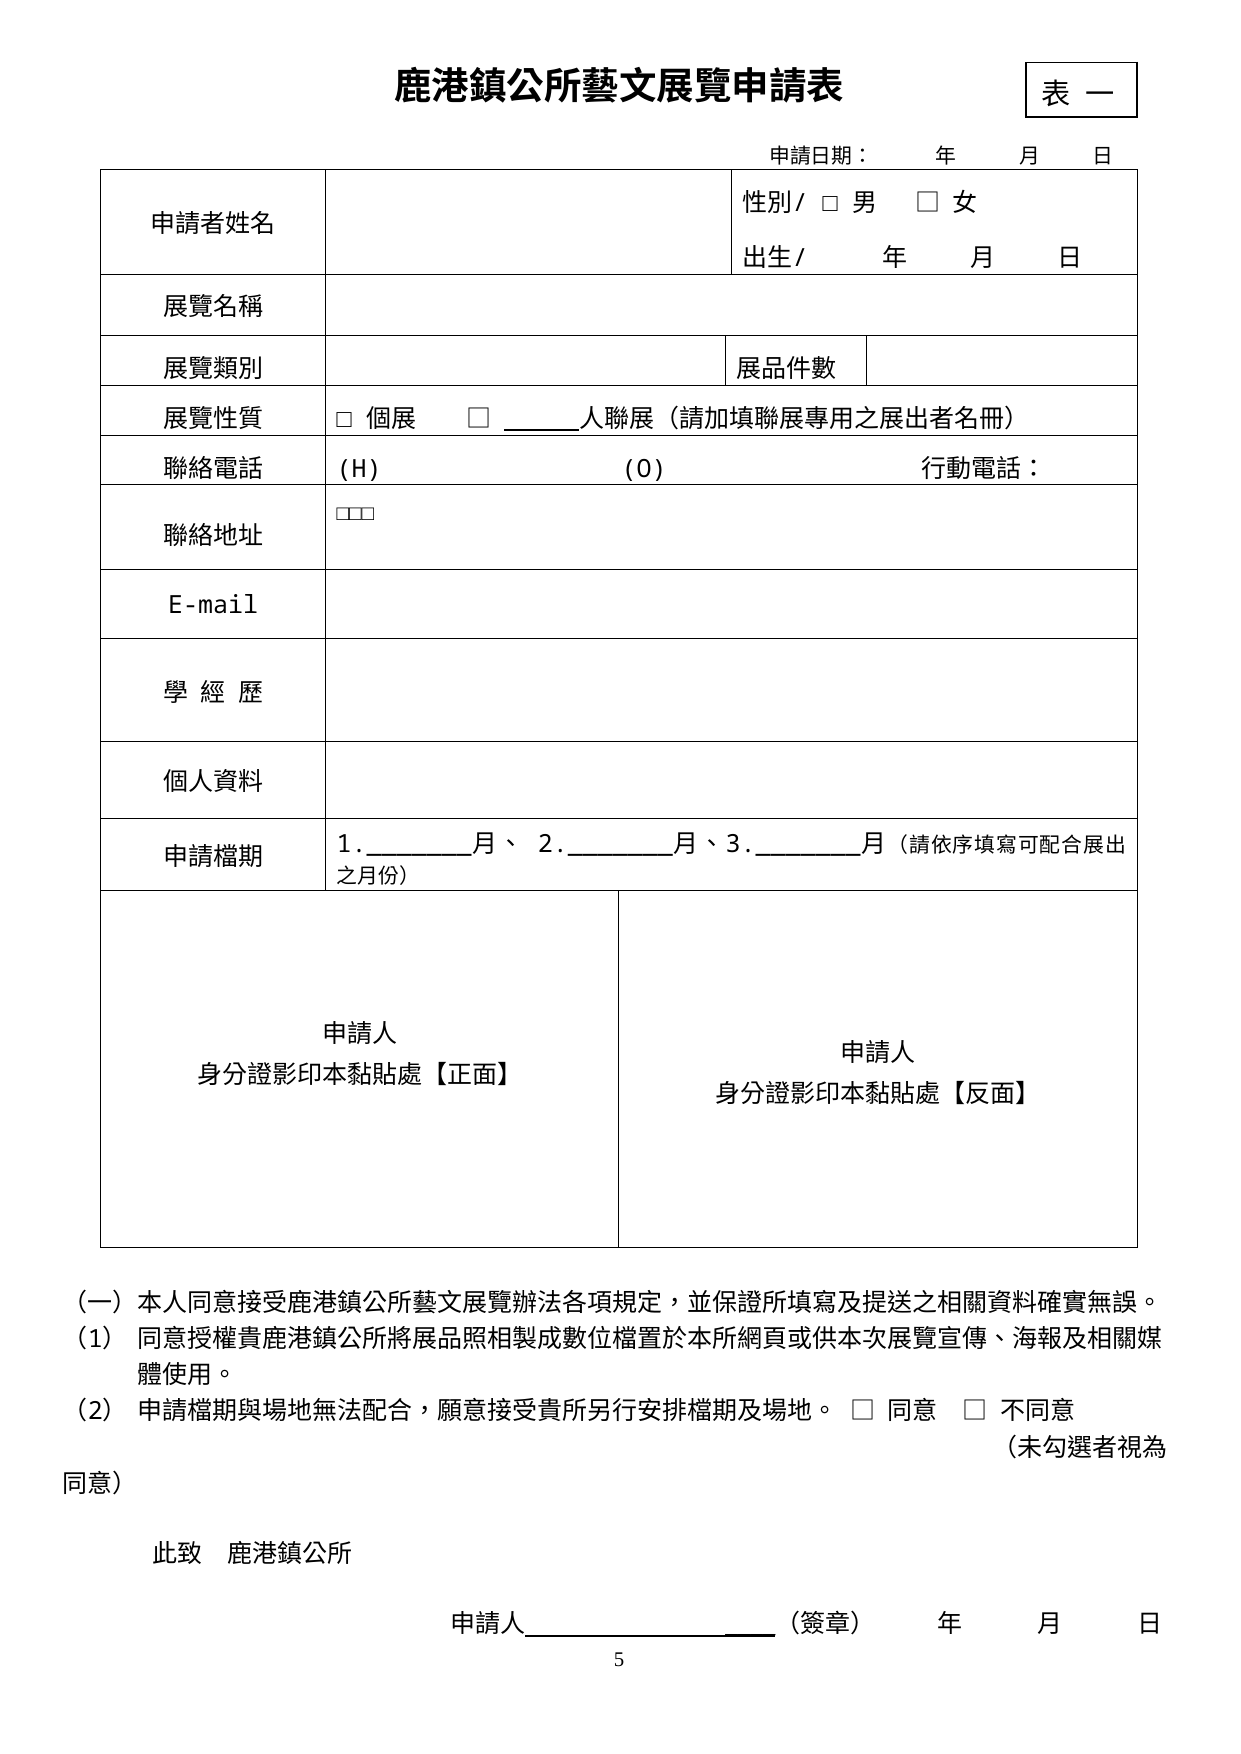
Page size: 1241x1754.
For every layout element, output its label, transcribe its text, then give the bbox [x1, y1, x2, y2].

list 同意授權貴鹿港鎮公所將展品照相製成數位檔置於本所網頁或供本次展覽宣傳、海報及相關媒體使用。 [63, 1318, 1175, 1391]
table_cell □ 個展 □ 人聯展（請加填聯展專用之展出者名冊） [326, 386, 1137, 434]
table_cell [326, 570, 1137, 638]
table_cell [867, 336, 1137, 385]
table_cell (H) (O) 行動電話： [326, 436, 1137, 484]
table_cell [326, 275, 1137, 335]
table_cell 個人資料 [101, 742, 325, 817]
table_header 申請者姓名 [101, 170, 325, 273]
table_cell 展覽類別 [101, 336, 325, 385]
table_cell 展品件數 [726, 336, 866, 385]
table_header 性別/ □ 男 □ 女 出生/ 年 月 日 [732, 170, 1137, 273]
table_cell 學 經 歷 [101, 639, 325, 741]
table_cell 聯絡地址 [101, 485, 325, 569]
text 鹿港鎮公所藝文展覽申請表 [63, 56, 1175, 110]
table_cell 展覽性質 [101, 386, 325, 434]
text （未勾選者視為同意） [63, 1427, 1175, 1499]
list 申請檔期與場地無法配合，願意接受貴所另行安排檔期及場地。 □ 同意 □ 不同意 [63, 1391, 1175, 1427]
table_cell 申請人 身分證影印本黏貼處【反面】 [619, 891, 1137, 1247]
table_cell □□□ [326, 485, 1137, 569]
text （一）本人同意接受鹿港鎮公所藝文展覽辦法各項規定，並保證所填寫及提送之相關資料確實無誤。 [63, 1282, 1175, 1318]
table_cell 聯絡電話 [101, 436, 325, 484]
table_cell [326, 336, 725, 385]
table_cell [326, 742, 1137, 817]
table_cell 申請檔期 [101, 819, 325, 890]
table_cell [326, 639, 1137, 741]
table_cell 1._______月、 2._______月、3._______月（請依序填寫可配合展出之月份） [326, 819, 1137, 890]
text 此致 鹿港鎮公所 [63, 1534, 1175, 1570]
table_header [326, 170, 731, 273]
table_cell E-mail [101, 570, 325, 638]
text 申請人 ____（簽章） 年 月 日 [63, 1604, 1175, 1640]
text 申請日期： 年 月 日 [63, 139, 1112, 169]
table_cell 展覽名稱 [101, 275, 325, 335]
text 表 一 [1042, 71, 1121, 109]
table_cell 申請人 身分證影印本黏貼處【正面】 [101, 891, 618, 1247]
